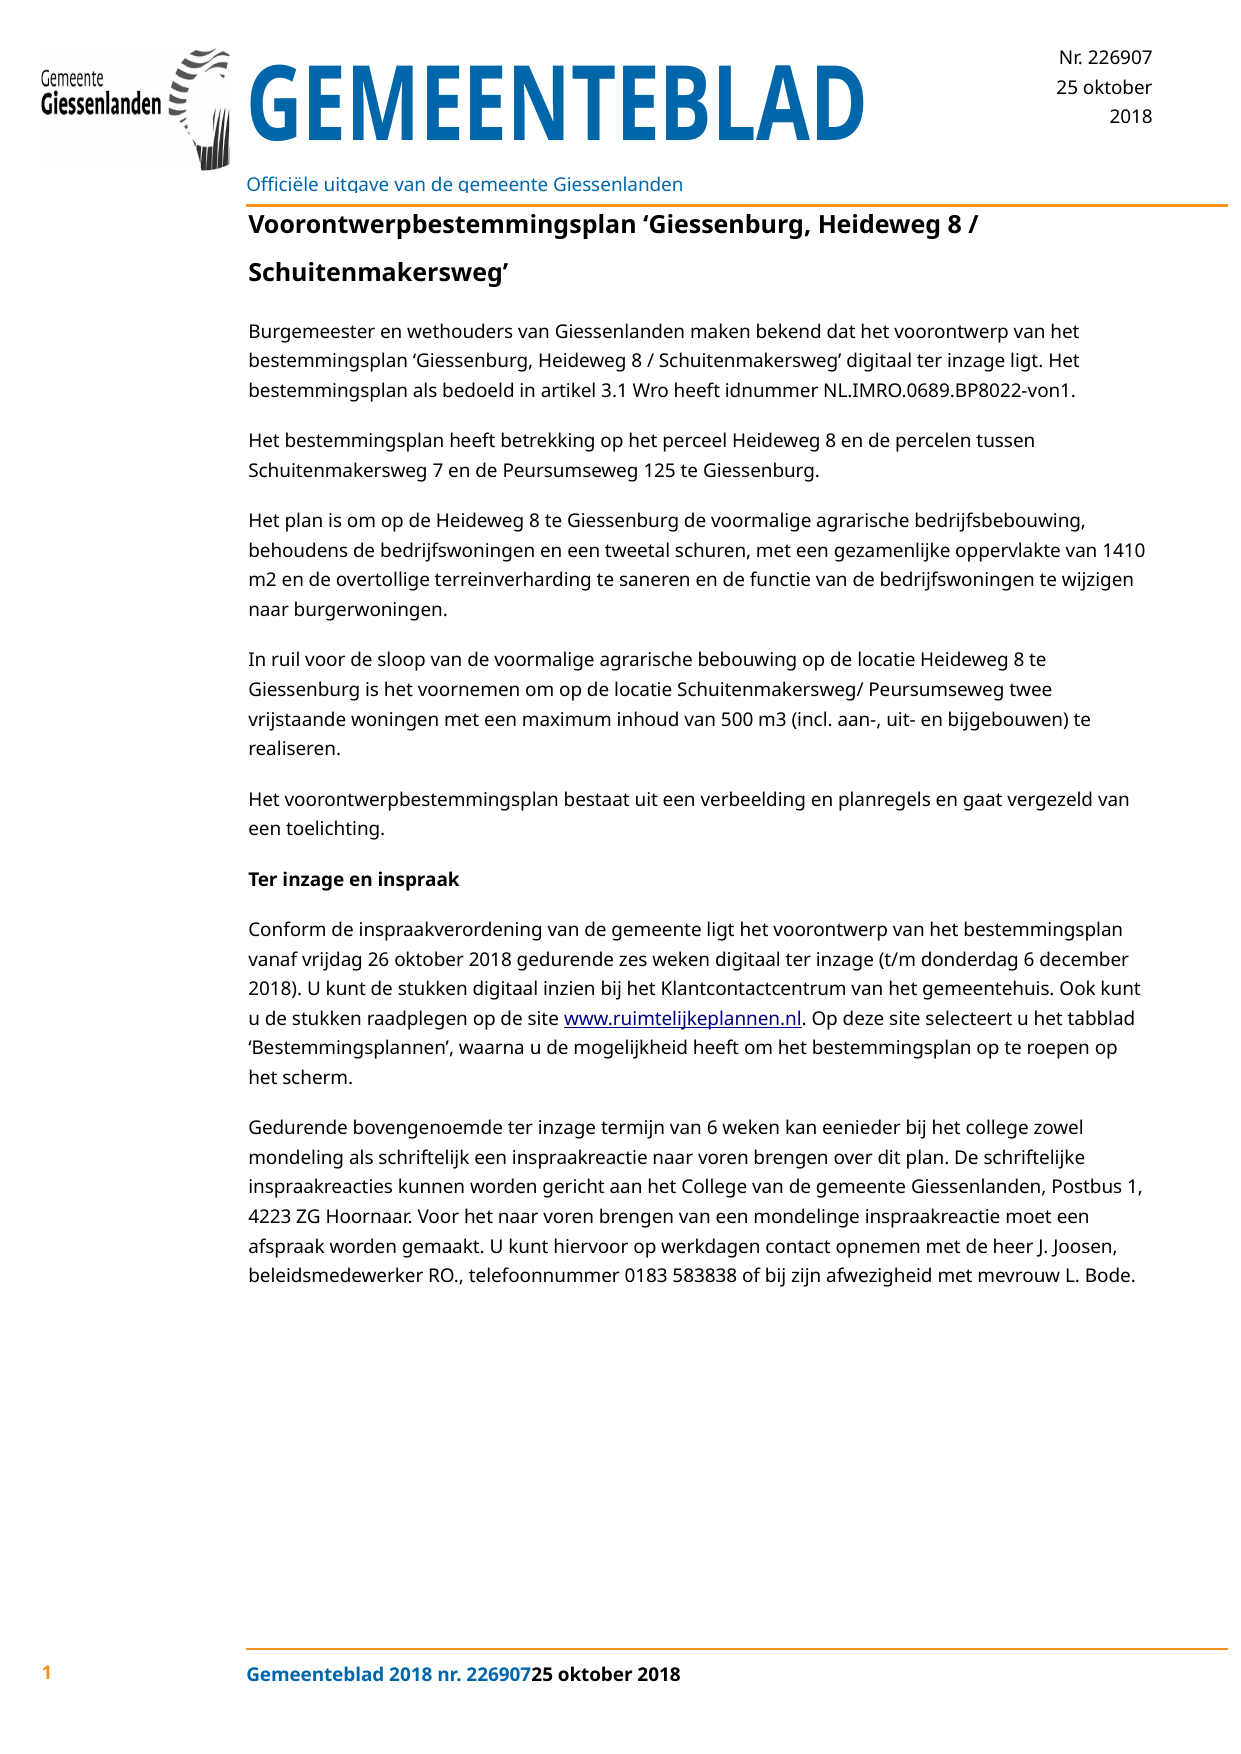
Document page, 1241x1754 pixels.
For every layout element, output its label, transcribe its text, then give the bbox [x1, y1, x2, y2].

text Het voorontwerpbestemmingsplan bestaat uit een verbeelding en planregels en gaat vergezeld van een toelichting. [248, 786, 1152, 841]
text Gedurende bovengenoemde ter inzage termijn van 6 weken kan eenieder bij het college zowel mondeling als schriftelijk een inspraakreactie naar voren brengen over dit plan. De schriftelijke inspraakreacties kunnen worden gericht aan het College van de gemeente Giessenlanden, Postbus 1, 4223 ZG Hoornaar. Voor het naar voren brengen van een mondelinge inspraakreactie moet een afspraak worden gemaakt. U kunt hiervoor op werkdagen contact opnemen met de heer J. Joosen, beleidsmedewerker RO., telefoonnummer 0183 583838 of bij zijn afwezigheid met mevrouw L. Bode. [248, 1114, 1152, 1288]
picture [41, 47, 231, 172]
text Het bestemmingsplan heeft betrekking op het perceel Heideweg 8 en de percelen tussen Schuitenmakersweg 7 en de Peursumseweg 125 te Giessenburg. [248, 427, 1152, 483]
text Burgemeester en wethouders van Giessenlanden maken bekend dat het voorontwerp van het bestemmingsplan ‘Giessenburg, Heideweg 8 / Schuitenmakersweg’ digitaal ter inzage ligt. Het bestemmingsplan als bedoeld in artikel 3.1 Wro heeft idnummer NL.IMRO.0689.BP8022-von1. [248, 318, 1152, 403]
text Ter inzage en inspraak [248, 866, 1152, 892]
text Voorontwerpbestemmingsplan ‘Giessenburg, Heideweg 8 / Schuitenmakersweg’ [248, 207, 1152, 288]
text Het plan is om op de Heideweg 8 te Giessenburg de voormalige agrarische bedrijfsbebouwing, behoudens de bedrijfswoningen en een tweetal schuren, met een gezamenlijke oppervlakte van 1410 m2 en de overtollige terreinverharding te saneren en de functie van de bedrijfswoningen te wijzigen naar burgerwoningen. [248, 507, 1152, 622]
text In ruil voor de sloop van de voormalige agrarische bebouwing op de locatie Heideweg 8 te Giessenburg is het voornemen om op de locatie Schuitenmakersweg/ Peursumseweg twee vrijstaande woningen met een maximum inhoud van 500 m3 (incl. aan-, uit- en bijgebouwen) te realiseren. [248, 647, 1152, 761]
text Conform de inspraakverordening van de gemeente ligt het voorontwerp van het bestemmingsplan vanaf vrijdag 26 oktober 2018 gedurende zes weken digitaal ter inzage (t/m donderdag 6 december 2018). U kunt de stukken digitaal inzien bij het Klantcontactcentrum van het gemeentehuis. Ook kunt u de stukken raadplegen op de site www.ruimtelijkeplannen.nl. Op deze site selecteert u het tabblad ‘Bestemmingsplannen’, waarna u de mogelijkheid heeft om het bestemmingsplan op te roepen op het scherm. [248, 916, 1152, 1090]
